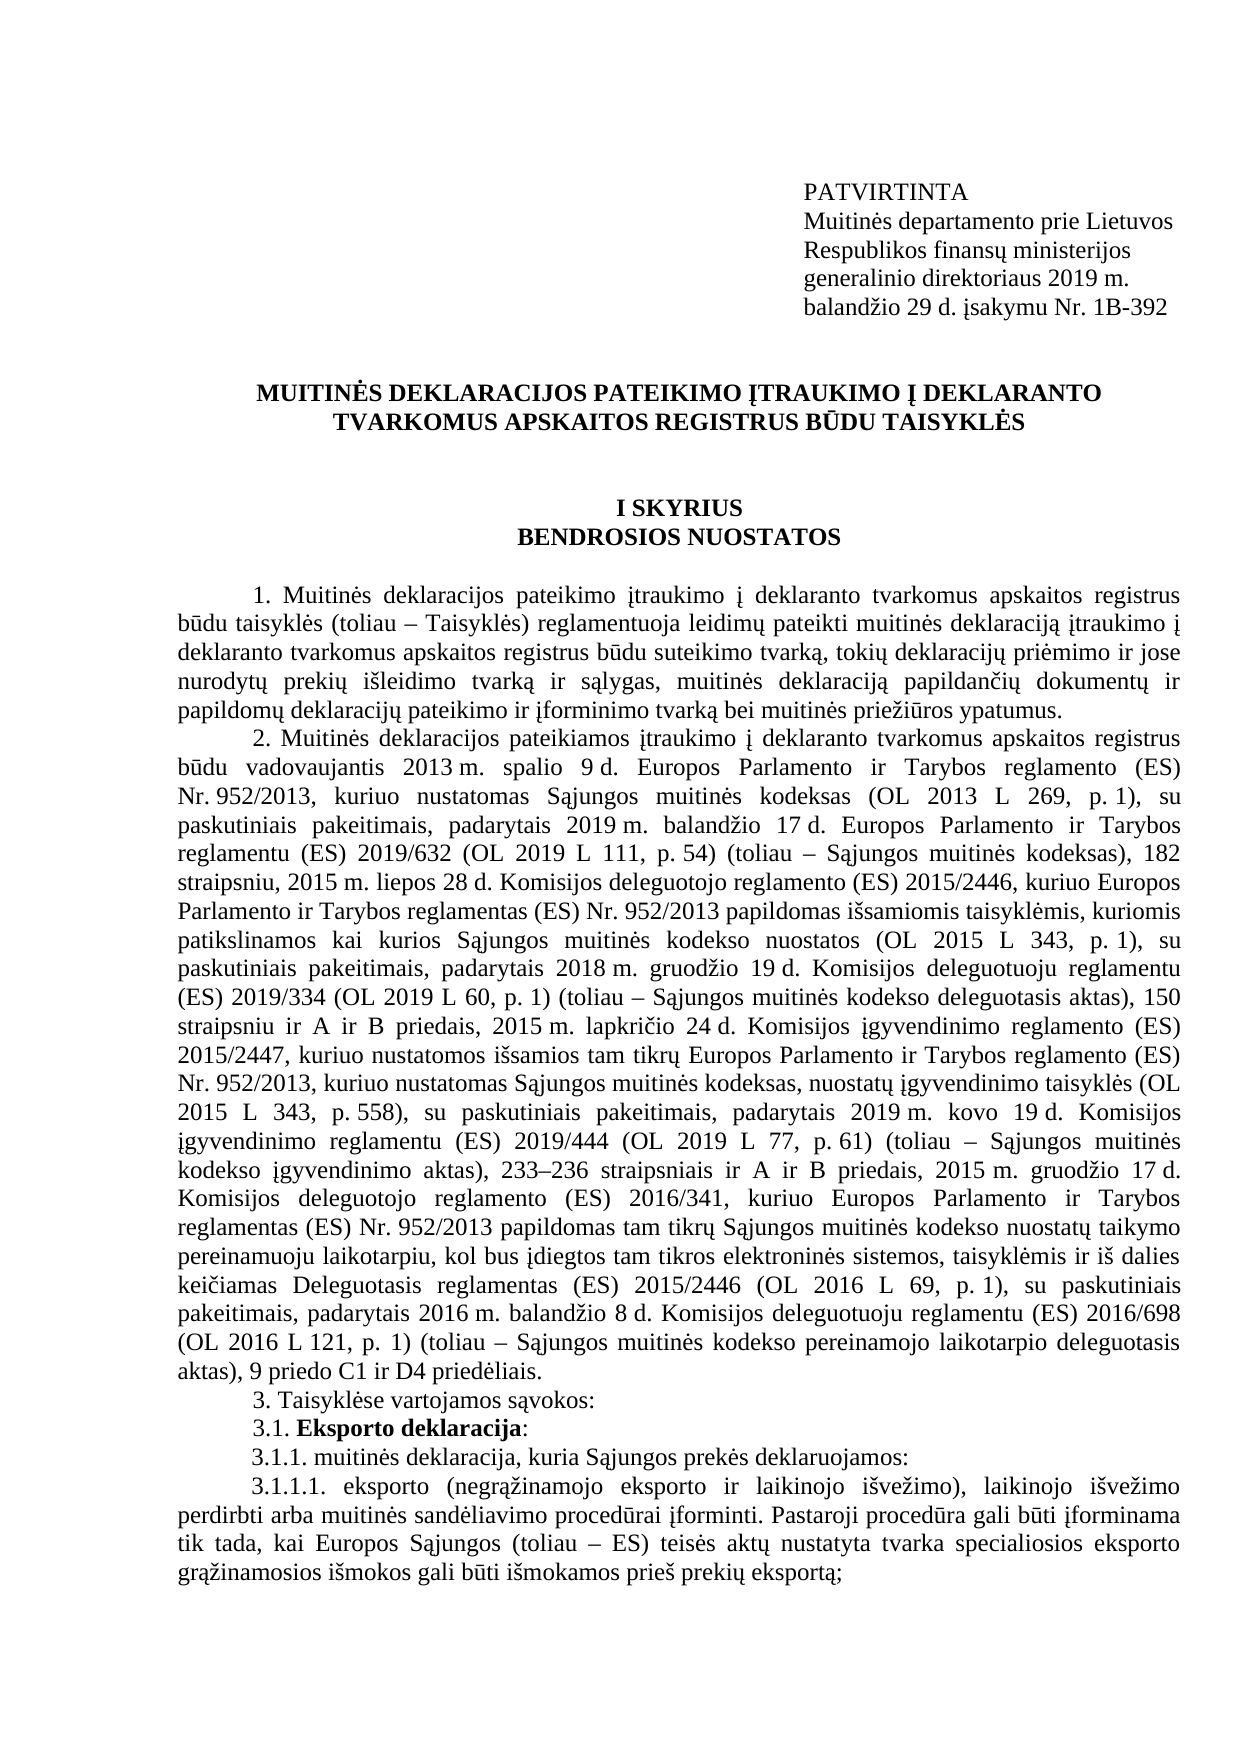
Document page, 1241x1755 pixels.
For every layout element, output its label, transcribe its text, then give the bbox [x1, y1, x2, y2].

text balandžio 29 d. įsakymu Nr. 1B-392 [803, 292, 1181, 321]
text 1. Muitinės deklaracijos pateikimo įtraukimo į deklaranto tvarkomus apskaitos registrus būdu taisyklės (toliau – Taisyklės) reglamentuoja leidimų pateikti muitinės deklaraciją įtraukimo į deklaranto tvarkomus apskaitos registrus būdu suteikimo tvarką, tokių deklaracijų priėmimo ir jose nurodytų prekių išleidimo tvarką ir sąlygas, muitinės deklaraciją papildančių dokumentų ir papildomų deklaracijų pateikimo ir įforminimo tvarką bei muitinės priežiūros ypatumus. [177, 580, 1181, 723]
text I SKYRIUS [177, 493, 1181, 522]
text 3.1. Eksporto deklaracija: [177, 1413, 1181, 1442]
text 2. Muitinės deklaracijos pateikiamos įtraukimo į deklaranto tvarkomus apskaitos registrus būdu vadovaujantis 2013 m. spalio 9 d. Europos Parlamento ir Tarybos reglamento (ES) Nr. 952/2013, kuriuo nustatomas Sąjungos muitinės kodeksas (OL 2013 L 269, p. 1), su paskutiniais pakeitimais, padarytais 2019 m. balandžio 17 d. Europos Parlamento ir Tarybos reglamentu (ES) 2019/632 (OL 2019 L 111, p. 54) (toliau – Sąjungos muitinės kodeksas), 182 straipsniu, 2015 m. liepos 28 d. Komisijos deleguotojo reglamento (ES) 2015/2446, kuriuo Europos Parlamento ir Tarybos reglamentas (ES) Nr. 952/2013 papildomas išsamiomis taisyklėmis, kuriomis patikslinamos kai kurios Sąjungos muitinės kodekso nuostatos (OL 2015 L 343, p. 1), su paskutiniais pakeitimais, padarytais 2018 m. gruodžio 19 d. Komisijos deleguotuoju reglamentu (ES) 2019/334 (OL 2019 L 60, p. 1) (toliau – Sąjungos muitinės kodekso deleguotasis aktas), 150 straipsniu ir A ir B priedais, 2015 m. lapkričio 24 d. Komisijos įgyvendinimo reglamento (ES) 2015/2447, kuriuo nustatomos išsamios tam tikrų Europos Parlamento ir Tarybos reglamento (ES) Nr. 952/2013, kuriuo nustatomas Sąjungos muitinės kodeksas, nuostatų įgyvendinimo taisyklės (OL 2015 L 343, p. 558), su paskutiniais pakeitimais, padarytais 2019 m. kovo 19 d. Komisijos įgyvendinimo reglamentu (ES) 2019/444 (OL 2019 L 77, p. 61) (toliau – Sąjungos muitinės kodekso įgyvendinimo aktas), 233–236 straipsniais ir A ir B priedais, 2015 m. gruodžio 17 d. Komisijos deleguotojo reglamento (ES) 2016/341, kuriuo Europos Parlamento ir Tarybos reglamentas (ES) Nr. 952/2013 papildomas tam tikrų Sąjungos muitinės kodekso nuostatų taikymo pereinamuoju laikotarpiu, kol bus įdiegtos tam tikros elektroninės sistemos, taisyklėmis ir iš dalies keičiamas Deleguotasis reglamentas (ES) 2015/2446 (OL 2016 L 69, p. 1), su paskutiniais pakeitimais, padarytais 2016 m. balandžio 8 d. Komisijos deleguotuoju reglamentu (ES) 2016/698 (OL 2016 L 121, p. 1) (toliau – Sąjungos muitinės kodekso pereinamojo laikotarpio deleguotasis aktas), 9 priedo C1 ir D4 priedėliais. [177, 723, 1181, 1385]
text BENDROSIOS NUOSTATOS [177, 522, 1181, 551]
text PATVIRTINTA [803, 177, 1181, 206]
text 3. Taisyklėse vartojamos sąvokos: [177, 1385, 1181, 1413]
text Muitinės departamento prie Lietuvos [803, 206, 1181, 235]
text 3.1.1.1. eksporto (negrąžinamojo eksporto ir laikinojo išvežimo), laikinojo išvežimo perdirbti arba muitinės sandėliavimo procedūrai įforminti. Pastaroji procedūra gali būti įforminama tik tada, kai Europos Sąjungos (toliau – ES) teisės aktų nustatyta tvarka specialiosios eksporto grąžinamosios išmokos gali būti išmokamos prieš prekių eksportą; [177, 1471, 1181, 1586]
text generalinio direktoriaus 2019 m. [803, 263, 1181, 292]
text Respublikos finansų ministerijos [803, 235, 1181, 263]
text MUITINĖS DEKLARACIJOS PATEIKIMO ĮTraukimo į DEKLARANTO TVARKOMUS APSKAITOS REGISTRUS BŪDU TAISYKLĖS [177, 378, 1181, 436]
text 3.1.1. muitinės deklaracija, kuria Sąjungos prekės deklaruojamos: [177, 1442, 1181, 1471]
